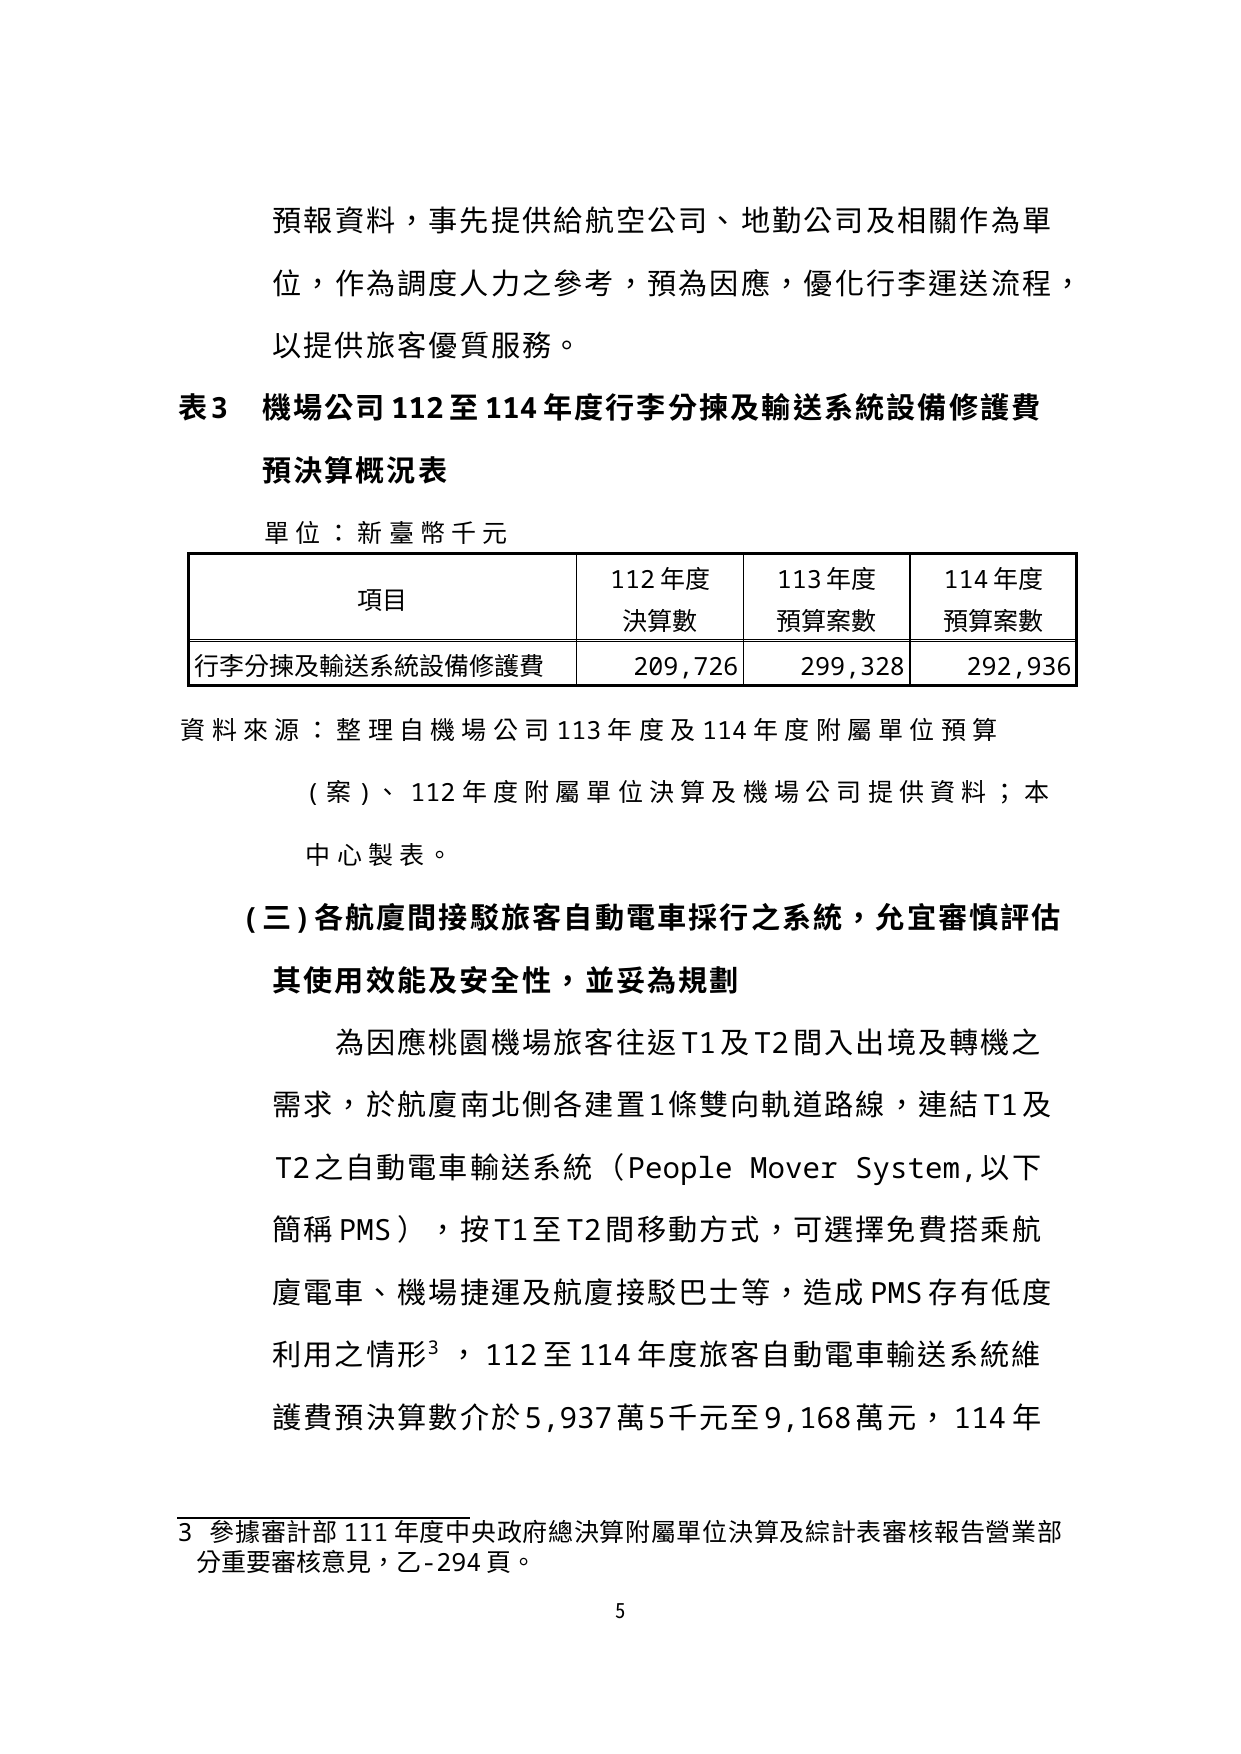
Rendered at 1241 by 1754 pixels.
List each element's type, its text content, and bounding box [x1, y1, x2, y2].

table_cell 209,726 [577, 642, 743, 683]
subtitle (三)各航廈間接駁旅客自動電車採行之系統，允宜審慎評估其使用效能及安全性，並妥為規劃 [236, 874, 1063, 999]
table_header 113年度 預算案數 [744, 555, 909, 639]
text 表3 機場公司112至114年度行李分揀及輸送系統設備修護費預決算概況表 單位：新臺幣千元 [177, 365, 1063, 552]
table_header 114年度 預算案數 [911, 555, 1075, 639]
table_header 112年度 決算數 [577, 555, 743, 639]
table_cell 292,936 [911, 642, 1075, 683]
text 參據審計部111年度中央政府總決算附屬單位決算及綜計表審核報告營業部分重要審核意見，乙-294頁。 [177, 1518, 1063, 1577]
text 資料來源：整理自機場公司113年度及114年度附屬單位預算(案)、112年度附屬單位決算及機場公司提供資料；本中心製表。 [177, 687, 1063, 874]
table_cell 行李分揀及輸送系統設備修護費 [190, 642, 576, 683]
table_header 項目 [190, 555, 576, 639]
table_cell 299,328 [744, 642, 909, 683]
text 機場公司112至114年度行李分揀及輸送系統設備修護費預決算數介於2億0,972萬6千元至2億9,932萬8千元，114年度編列數已近3億元(詳表3)，仍於113年7月間發生颱風過境，影響航班起降，地勤因人手不足，導致讓旅客等3小時還拿不到行李之情況，另審計部於112年度審核報告中亦指出，機場公司行李運送作業未臻嚴謹，致行李卸載及入境旅客等候託運行李時間過長等情事。鑑此，機場公司允宜檢討改善，透過ADIP平臺匯整之旅運量預報資料，事先提供給航空公司、地勤公司及相關作為單位，作為調度人力之參考，預為因應，優化行李運送流程，以提供旅客優質服務。 [266, 177, 1063, 365]
text 為因應桃園機場旅客往返T1及T2間入出境及轉機之需求，於航廈南北側各建置1條雙向軌道路線，連結T1及T2之自動電車輸送系統（People Mover System,以下簡稱PMS），按T1至T2間移動方式，可選擇免費搭乘航廈電車、機場捷運及航廈接駁巴士等，造成PMS存有低度利用之情形，112至114年度旅客自動電車輸送系統維護費預決算數介於5,937萬5千元至9,168萬元，114年 [266, 999, 1063, 1437]
